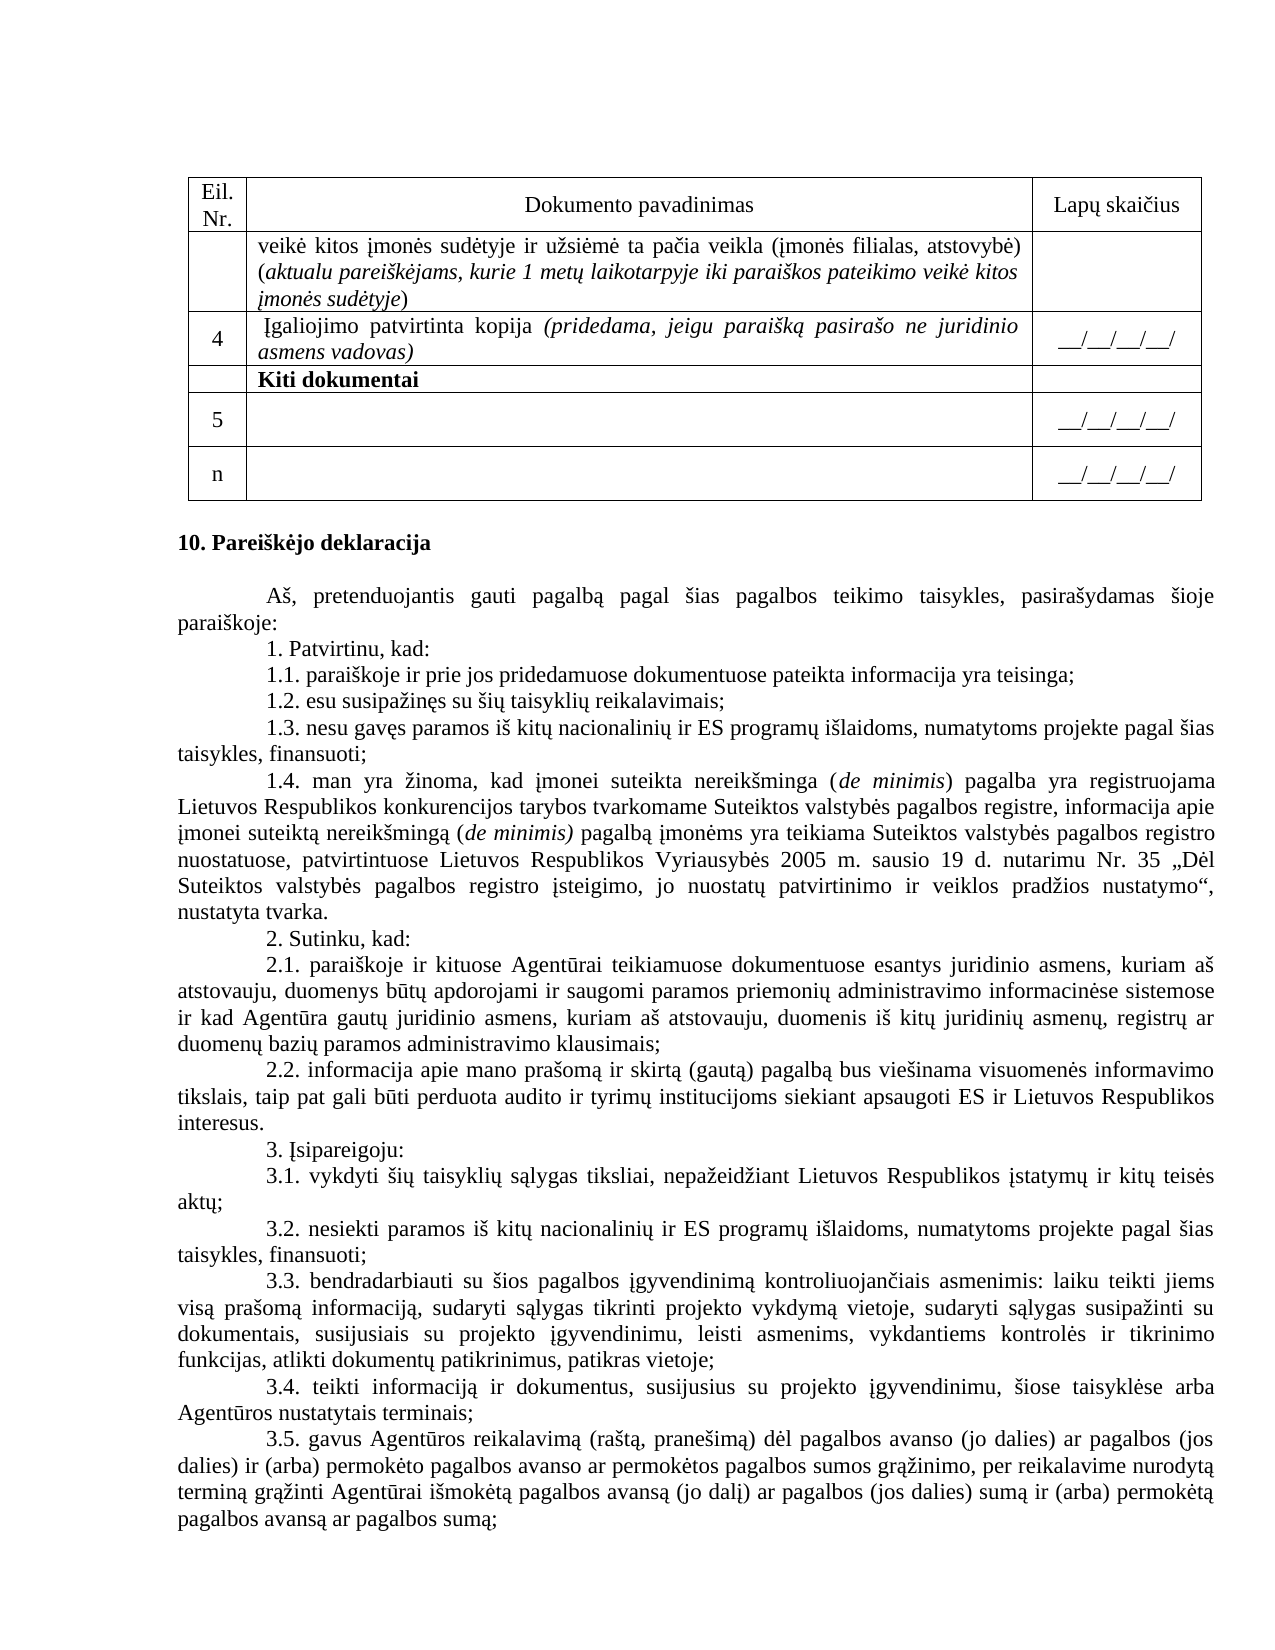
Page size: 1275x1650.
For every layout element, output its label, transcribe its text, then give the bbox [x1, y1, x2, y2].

table_cell [1033, 232, 1201, 311]
table_cell __/__/__/__/ [1033, 312, 1201, 365]
text 1.1. paraiškoje ir prie jos pridedamuose dokumentuose pateikta informacija yra teisinga; [177, 661, 1216, 688]
text 3.3. bendradarbiauti su šios pagalbos įgyvendinimą kontroliuojančiais asmenimis: laiku teikti jiems visą prašomą informaciją, sudaryti sąlygas tikrinti projekto vykdymą vietoje, sudaryti sąlygas susipažinti su dokumentais, susijusiais su projekto įgyvendinimu, leisti asmenims, vykdantiems kontrolės ir tikrinimo funkcijas, atlikti dokumentų patikrinimus, patikras vietoje; [177, 1267, 1216, 1373]
text 3. Įsipareigoju: [177, 1136, 1216, 1162]
table_header Lapų skaičius [1033, 178, 1201, 231]
table_cell Įgaliojimo patvirtinta kopija (pridedama, jeigu paraišką pasirašo ne juridinio asmens vadovas) [247, 312, 1032, 365]
table_cell Kiti dokumentai [247, 366, 1032, 392]
table_header Dokumento pavadinimas [247, 178, 1032, 231]
text 1.4. man yra žinoma, kad įmonei suteikta nereikšminga (de minimis) pagalba yra registruojama Lietuvos Respublikos konkurencijos tarybos tvarkomame Suteiktos valstybės pagalbos registre, informacija apie įmonei suteiktą nereikšmingą (de minimis) pagalbą įmonėms yra teikiama Suteiktos valstybės pagalbos registro nuostatuose, patvirtintuose Lietuvos Respublikos Vyriausybės 2005 m. sausio 19 d. nutarimu Nr. 35 „Dėl Suteiktos valstybės pagalbos registro įsteigimo, jo nuostatų patvirtinimo ir veiklos pradžios nustatymo“, nustatyta tvarka. [177, 767, 1216, 925]
text 1. Patvirtinu, kad: [177, 635, 1216, 661]
table_cell __/__/__/__/ [1033, 447, 1201, 500]
table_cell [1033, 366, 1201, 392]
text 2.1. paraiškoje ir kituose Agentūrai teikiamuose dokumentuose esantys juridinio asmens, kuriam aš atstovauju, duomenys būtų apdorojami ir saugomi paramos priemonių administravimo informacinėse sistemose ir kad Agentūra gautų juridinio asmens, kuriam aš atstovauju, duomenis iš kitų juridinių asmenų, registrų ar duomenų bazių paramos administravimo klausimais; [177, 951, 1216, 1057]
text 3.1. vykdyti šių taisyklių sąlygas tiksliai, nepažeidžiant Lietuvos Respublikos įstatymų ir kitų teisės aktų; [177, 1162, 1216, 1215]
text 1.2. esu susipažinęs su šių taisyklių reikalavimais; [177, 688, 1216, 714]
table_cell veikė kitos įmonės sudėtyje ir užsiėmė ta pačia veikla (įmonės filialas, atstovybė) (aktualu pareiškėjams, kurie 1 metų laikotarpyje iki paraiškos pateikimo veikė kitos įmonės sudėtyje) [247, 232, 1032, 311]
text Aš, pretenduojantis gauti pagalbą pagal šias pagalbos teikimo taisykles, pasirašydamas šioje paraiškoje: [177, 582, 1216, 635]
text 1.3. nesu gavęs paramos iš kitų nacionalinių ir ES programų išlaidoms, numatytoms projekte pagal šias taisykles, finansuoti; [177, 714, 1216, 767]
table_header Eil. Nr. [189, 178, 246, 231]
table_cell [189, 366, 246, 392]
table_cell __/__/__/__/ [1033, 393, 1201, 446]
text 3.4. teikti informaciją ir dokumentus, susijusius su projekto įgyvendinimu, šiose taisyklėse arba Agentūros nustatytais terminais; [177, 1373, 1216, 1426]
text 2. Sutinku, kad: [177, 925, 1216, 951]
table_cell n [189, 447, 246, 500]
text 10. Pareiškėjo deklaracija [177, 529, 1216, 556]
table_cell [189, 232, 246, 311]
table_cell 5 [189, 393, 246, 446]
table_cell [247, 447, 1032, 500]
text 3.2. nesiekti paramos iš kitų nacionalinių ir ES programų išlaidoms, numatytoms projekte pagal šias taisykles, finansuoti; [177, 1215, 1216, 1267]
table_cell [247, 393, 1032, 446]
text 3.5. gavus Agentūros reikalavimą (raštą, pranešimą) dėl pagalbos avanso (jo dalies) ar pagalbos (jos dalies) ir (arba) permokėto pagalbos avanso ar permokėtos pagalbos sumos grąžinimo, per reikalavime nurodytą terminą grąžinti Agentūrai išmokėtą pagalbos avansą (jo dalį) ar pagalbos (jos dalies) sumą ir (arba) permokėtą pagalbos avansą ar pagalbos sumą; [177, 1426, 1216, 1531]
text 2.2. informacija apie mano prašomą ir skirtą (gautą) pagalbą bus viešinama visuomenės informavimo tikslais, taip pat gali būti perduota audito ir tyrimų institucijoms siekiant apsaugoti ES ir Lietuvos Respublikos interesus. [177, 1057, 1216, 1136]
table_cell 4 [189, 312, 246, 365]
